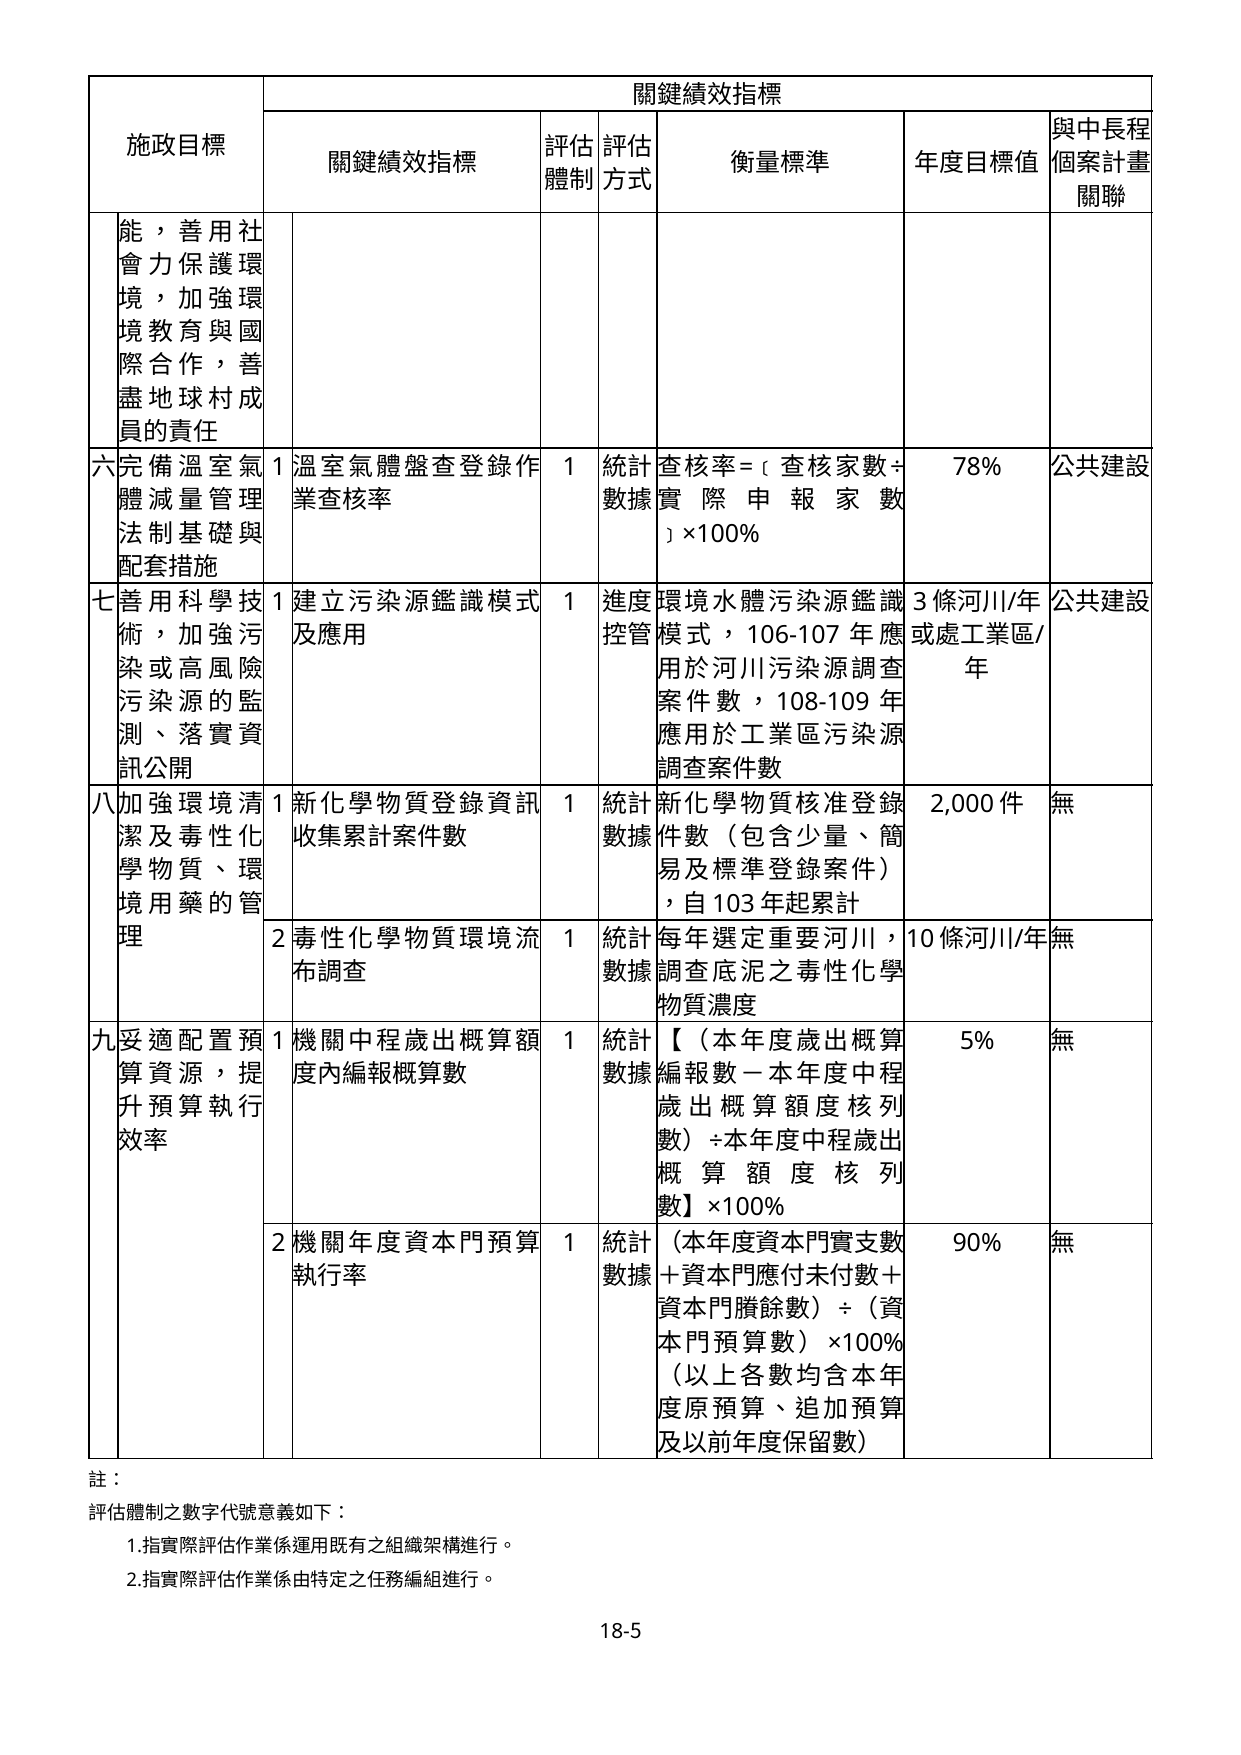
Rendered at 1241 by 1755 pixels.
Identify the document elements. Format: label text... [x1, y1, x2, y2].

table_cell [541, 213, 598, 447]
table_cell 90% [905, 1224, 1049, 1458]
table_cell 1 [264, 1022, 292, 1222]
table_cell 六 [90, 449, 117, 582]
table_cell 1 [541, 1022, 598, 1222]
table_cell 七 [90, 584, 117, 784]
table_cell 環境水體污染源鑑識模式，106-107年應用於河川污染源調查案件數，108-109年應用於工業區污染源調查案件數 [658, 584, 903, 784]
table_cell 無 [1051, 213, 1151, 447]
table_cell 建立污染源鑑識模式及應用 [293, 584, 540, 784]
table_cell 與中長程個案計畫關聯 [1051, 112, 1151, 212]
table_cell [293, 213, 540, 447]
table_cell 打擊環保犯罪，加強環境污染稽查督察，提升環保專業知能，善用社會力保護環境，加強環境教育與國際合作，善盡地球村成員的責任 [119, 213, 263, 447]
table_cell 3條河川/年或處工業區/年 [905, 584, 1049, 784]
table_cell 【（本年度歲出概算編報數－本年度中程歲出概算額度核列數）÷本年度中程歲出概算額度核列數】×100% [658, 1022, 903, 1222]
table_cell [658, 213, 903, 447]
text 評估體制之數字代號意義如下： [89, 1493, 1152, 1526]
table_cell 2 [264, 1224, 292, 1458]
table_cell 溫室氣體盤查登錄作業查核率 [293, 449, 540, 582]
table_cell [599, 213, 656, 447]
table_cell 公共建設 [1051, 584, 1151, 784]
table_cell 1 [264, 786, 292, 919]
table_cell 妥適配置預算資源，提升預算執行效率 [119, 1022, 263, 1458]
table_cell 2 [264, 921, 292, 1021]
text 1.指實際評估作業係運用既有之組織架構進行。 [89, 1526, 1152, 1559]
table_cell 衡量標準 [658, 112, 903, 212]
table_cell 統計數據 [599, 786, 656, 919]
table_cell 完備溫室氣體減量管理法制基礎與配套措施 [119, 449, 263, 582]
table_cell 進度控管 [599, 584, 656, 784]
table_cell 78% [905, 449, 1049, 582]
table_cell 5% [905, 1022, 1049, 1222]
table_cell 評估 方式 [599, 112, 656, 212]
table_cell 統計數據 [599, 921, 656, 1021]
table_cell 無 [1051, 786, 1151, 919]
text 註： [89, 1459, 1152, 1493]
table_header 關鍵績效指標 [264, 77, 1151, 110]
text 2.指實際評估作業係由特定之任務編組進行。 [89, 1559, 1152, 1593]
table_cell 每年選定重要河川，調查底泥之毒性化學物質濃度 [658, 921, 903, 1021]
table_cell 2,000件 [905, 786, 1049, 919]
table_cell 1 [541, 449, 598, 582]
table_cell 無 [1051, 921, 1151, 1021]
table_cell 毒性化學物質環境流布調查 [293, 921, 540, 1021]
table_cell 統計數據 [599, 1022, 656, 1222]
table_cell 五 [90, 213, 117, 447]
table_cell 統計數據 [599, 1224, 656, 1458]
table_cell 1 [541, 921, 598, 1021]
table_header 施政目標 [90, 77, 263, 212]
table_cell 加強環境清潔及毒性化學物質、環境用藥的管理 [119, 786, 263, 1021]
table_cell 九 [90, 1022, 117, 1458]
table_cell 統計數據 [599, 449, 656, 582]
table_cell 無 [1051, 1022, 1151, 1222]
table_cell 1 [541, 786, 598, 919]
table_cell 18,950件/年 [905, 213, 1049, 447]
table_cell 新化學物質登錄資訊收集累計案件數 [293, 786, 540, 919]
table_cell 10條河川/年 [905, 921, 1049, 1021]
table_cell 關鍵績效指標 [264, 112, 540, 212]
table_cell [264, 213, 292, 447]
table_cell 年度目標值 [905, 112, 1049, 212]
table_cell 查核率=﹝查核家數÷實際申報家數﹞×100% [658, 449, 903, 582]
table_cell 1 [541, 1224, 598, 1458]
table_cell 1 [264, 584, 292, 784]
table_cell 1 [541, 584, 598, 784]
table_cell 公共建設 [1051, 449, 1151, 582]
table_cell 1 [264, 449, 292, 582]
table_cell 新化學物質核准登錄件數（包含少量、簡易及標準登錄案件），自103年起累計 [658, 786, 903, 919]
table_cell 機關中程歲出概算額度內編報概算數 [293, 1022, 540, 1222]
table_cell （本年度資本門實支數＋資本門應付未付數＋資本門賸餘數）÷（資本門預算數）×100%（以上各數均含本年度原預算、追加預算及以前年度保留數） [658, 1224, 903, 1458]
table_cell 機關年度資本門預算執行率 [293, 1224, 540, 1458]
table_cell 無 [1051, 1224, 1151, 1458]
table_cell 八 [90, 786, 117, 1021]
table_cell 評估 體制 [541, 112, 598, 212]
table_cell 善用科學技術，加強污染或高風險污染源的監測、落實資訊公開 [119, 584, 263, 784]
